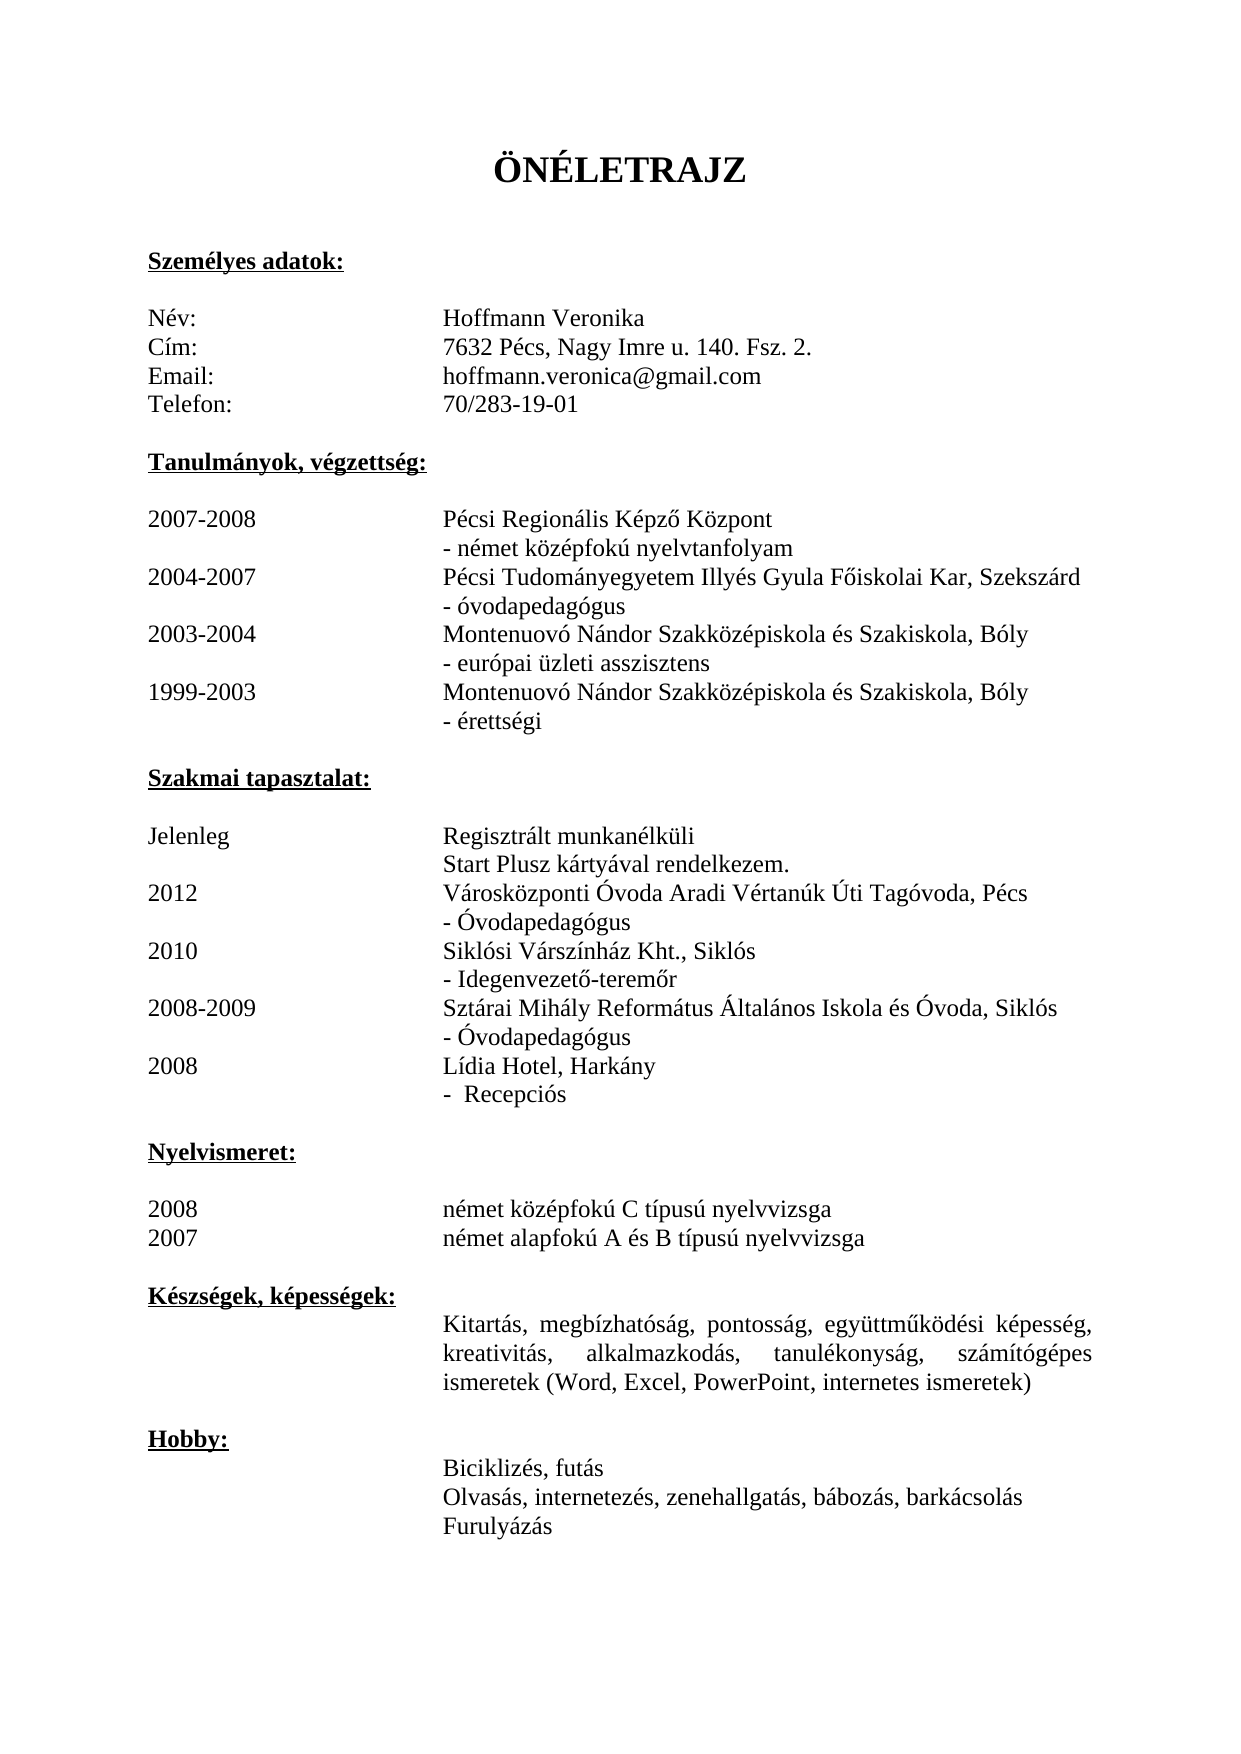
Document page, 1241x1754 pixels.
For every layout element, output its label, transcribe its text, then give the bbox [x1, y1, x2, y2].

text - érettségi [148, 706, 1092, 734]
text Email: hoffmann.veronica@gmail.com [148, 361, 1092, 389]
text Név: Hoffmann Veronika [148, 303, 1092, 332]
text - európai üzleti asszisztens [148, 648, 1092, 677]
text Szakmai tapasztalat: [148, 763, 1092, 792]
text Cím: 7632 Pécs, Nagy Imre u. 140. Fsz. 2. [148, 332, 1092, 361]
text 2003-2004 Montenuovó Nándor Szakközépiskola és Szakiskola, Bóly [148, 619, 1092, 648]
text 2012 Városközponti Óvoda Aradi Vértanúk Úti Tagóvoda, Pécs [148, 878, 1092, 907]
text 2010 Siklósi Várszínház Kht., Siklós [148, 936, 1092, 964]
text - német középfokú nyelvtanfolyam [443, 533, 1092, 562]
text 2004-2007 Pécsi Tudományegyetem Illyés Gyula Főiskolai Kar, Szekszárd [148, 562, 1092, 591]
text Olvasás, internetezés, zenehallgatás, bábozás, barkácsolás [148, 1482, 1092, 1511]
text Start Plusz kártyával rendelkezem. [148, 849, 1092, 878]
text Kitartás, megbízhatóság, pontosság, együttműködési képesség, kreativitás, alkalmazkodás, tanulékonyság, számítógépes ismeretek (Word, Excel, PowerPoint, internetes ismeretek) [443, 1309, 1092, 1396]
text Furulyázás [148, 1511, 1092, 1539]
text - Óvodapedagógus [148, 907, 1092, 936]
text Személyes adatok: [148, 246, 1092, 274]
text Telefon: 70/283-19-01 [148, 389, 1092, 418]
list német középfokú C típusú nyelvvizsga [148, 1194, 1092, 1223]
text Jelenleg Regisztrált munkanélküli [148, 821, 1092, 849]
text Nyelvismeret: [148, 1137, 1092, 1166]
text - Idegenvezető-teremőr [443, 964, 1092, 993]
text 1999-2003 Montenuovó Nándor Szakközépiskola és Szakiskola, Bóly [148, 677, 1092, 706]
text - Óvodapedagógus [443, 1022, 1092, 1051]
text - óvodapedagógus [148, 591, 1092, 619]
text Hobby: [148, 1424, 1092, 1453]
text Biciklizés, futás [148, 1453, 1092, 1482]
text - Recepciós [443, 1079, 1092, 1108]
text 2008-2009 Sztárai Mihály Református Általános Iskola és Óvoda, Siklós [148, 993, 1092, 1022]
text 2007 német alapfokú A és B típusú nyelvvizsga [148, 1223, 1092, 1252]
text Tanulmányok, végzettség: [148, 447, 1092, 476]
text ÖNÉLETRAJZ [148, 148, 1092, 191]
text Készségek, képességek: [148, 1281, 1092, 1309]
text 2007-2008 Pécsi Regionális Képző Központ [148, 504, 1092, 533]
text 2008 Lídia Hotel, Harkány [148, 1051, 1092, 1079]
